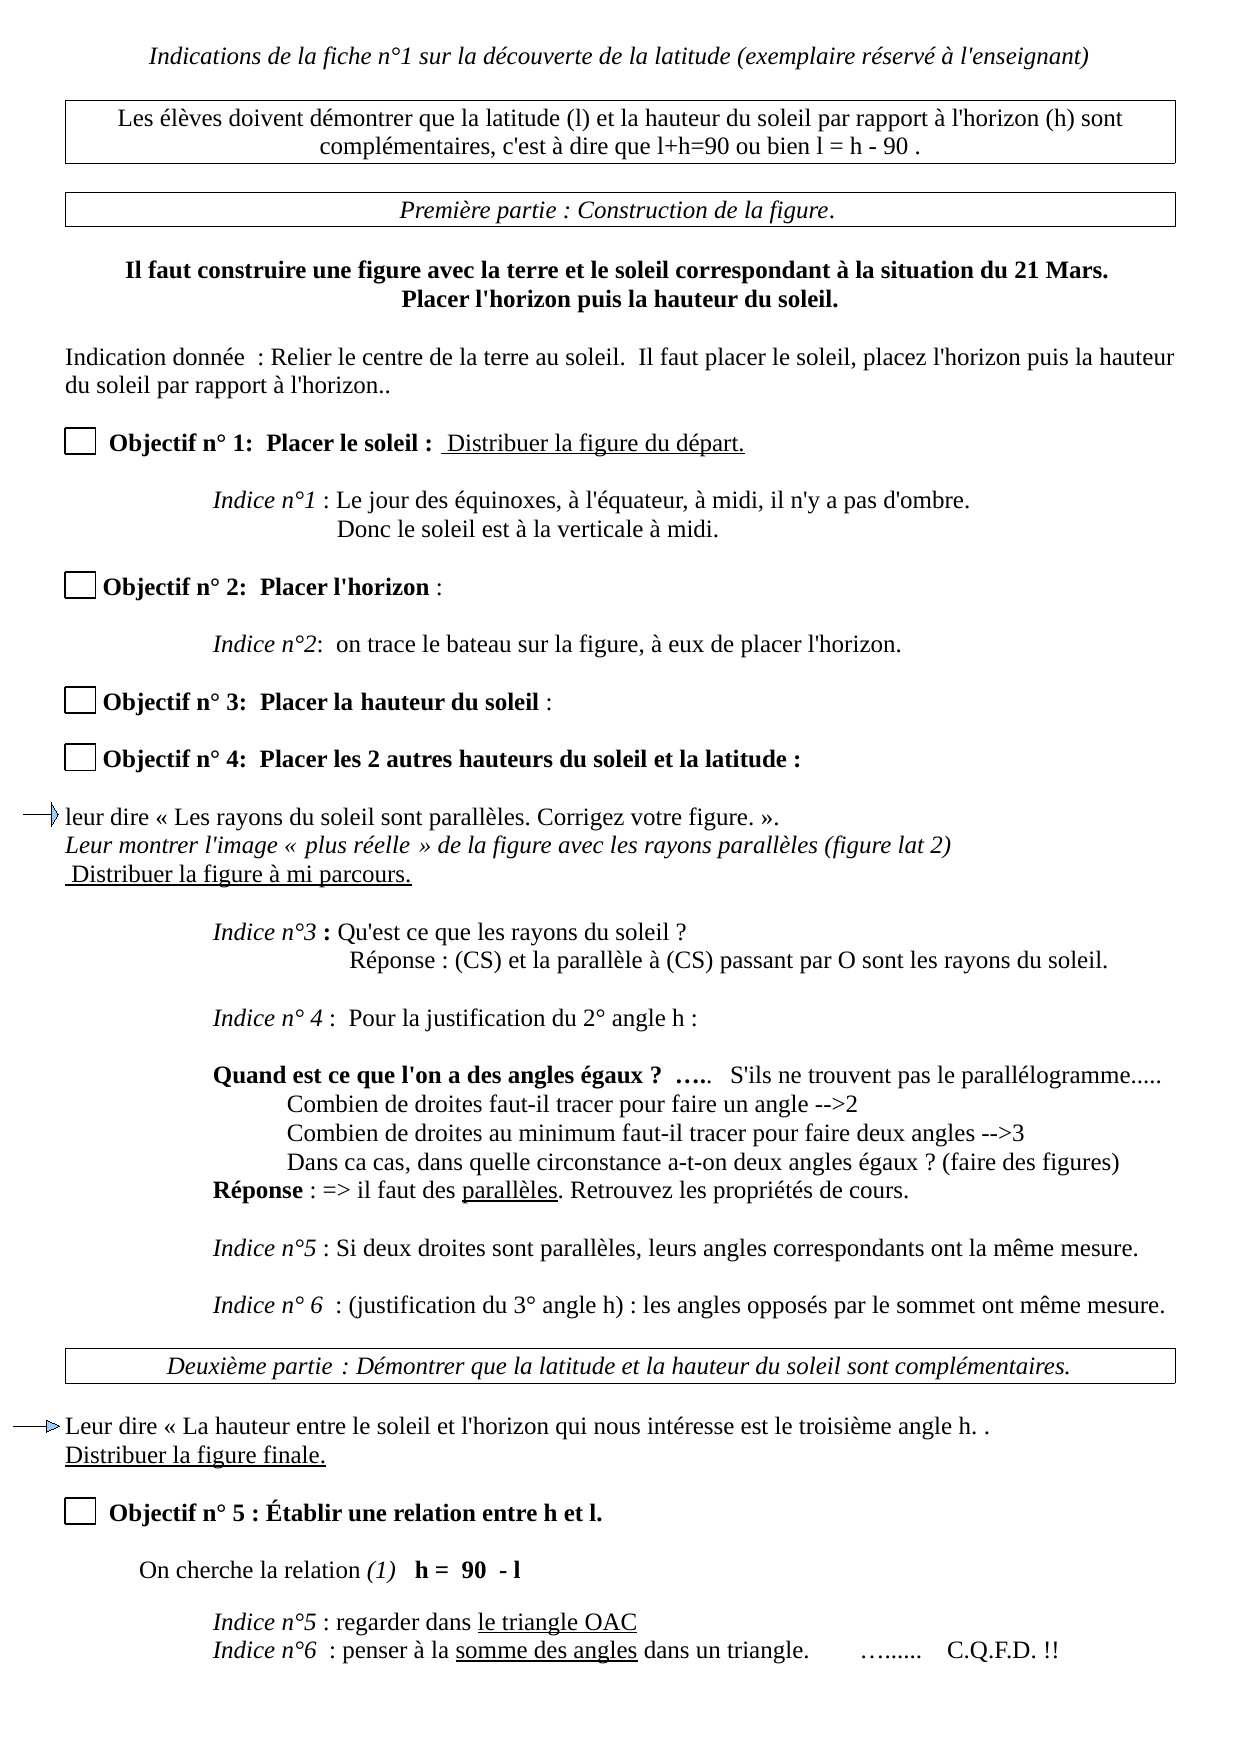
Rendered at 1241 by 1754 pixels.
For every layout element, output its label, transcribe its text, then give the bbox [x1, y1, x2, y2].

text Indice n° 6 : (justification du 3° angle h) : les angles opposés par le sommet ont même mesure. [65, 1290, 1175, 1319]
text Il faut construire une figure avec la terre et le soleil correspondant à la situation du 21 Mars. Placer l'horizon puis la hauteur du soleil. [65, 255, 1175, 313]
text Indice n° 4 : Pour la justification du 2° angle h : [65, 1003, 1175, 1032]
text Objectif n° 5 : Établir une relation entre h et l. [65, 1498, 1175, 1526]
text Indice n°2: on trace le bateau sur la figure, à eux de placer l'horizon. [65, 629, 1175, 658]
text Leur montrer l'image « plus réelle » de la figure avec les rayons parallèles (figure lat 2) [65, 830, 1175, 859]
text Les élèves doivent démontrer que la latitude (l) et la hauteur du soleil par rapport à l'horizon (h) sont complémentaires, c'est à dire que l+h=90 ou bien l = h - 90 . [66, 101, 1175, 163]
text Distribuer la figure finale. [65, 1440, 1175, 1469]
text Objectif n° 1: Placer le soleil : Distribuer la figure du départ. [65, 428, 1175, 457]
text Indice n°1 : Le jour des équinoxes, à l'équateur, à midi, il n'y a pas d'ombre. Donc le soleil est à la verticale à midi. [65, 485, 1175, 543]
text Deuxième partie : Démontrer que la latitude et la hauteur du soleil sont complémentaires. [66, 1349, 1175, 1383]
text Quand est ce que l'on a des angles égaux ? ….. S'ils ne trouvent pas le parallélogramme..... Combien de droites faut-il tracer pour faire un angle -->2 Combien de droites au minimum faut-il tracer pour faire deux angles -->3 Dans ca cas, dans quelle circonstance a-t-on deux angles égaux ? (faire des figures) Réponse : => il faut des parallèles. Retrouvez les propriétés de cours. [65, 1032, 1175, 1204]
text Première partie : Construction de la figure. [66, 193, 1175, 226]
text Leur dire « La hauteur entre le soleil et l'horizon qui nous intéresse est le troisième angle h. . [65, 1411, 1175, 1440]
text Indice n°5 : Si deux droites sont parallèles, leurs angles correspondants ont la même mesure. [65, 1233, 1175, 1262]
text leur dire « Les rayons du soleil sont parallèles. Corrigez votre figure. ». [65, 802, 1175, 830]
text Objectif n° 2: Placer l'horizon : [65, 572, 1175, 600]
text On cherche la relation (1) h = 90 - l [65, 1555, 1175, 1584]
text Distribuer la figure à mi parcours. [65, 859, 1175, 888]
text Indication donnée : Relier le centre de la terre au soleil. Il faut placer le soleil, placez l'horizon puis la hauteur du soleil par rapport à l'horizon.. [65, 342, 1175, 399]
text Indice n°3 : Qu'est ce que les rayons du soleil ? Réponse : (CS) et la parallèle à (CS) passant par O sont les rayons du soleil. [65, 917, 1175, 974]
text Indice n°5 : regarder dans le triangle OAC [65, 1607, 1175, 1635]
text Objectif n° 3: Placer la hauteur du soleil : [65, 687, 1175, 715]
text Indice n°6 : penser à la somme des angles dans un triangle. …...... C.Q.F.D. !! [65, 1635, 1175, 1664]
text Objectif n° 4: Placer les 2 autres hauteurs du soleil et la latitude : [65, 744, 1175, 773]
